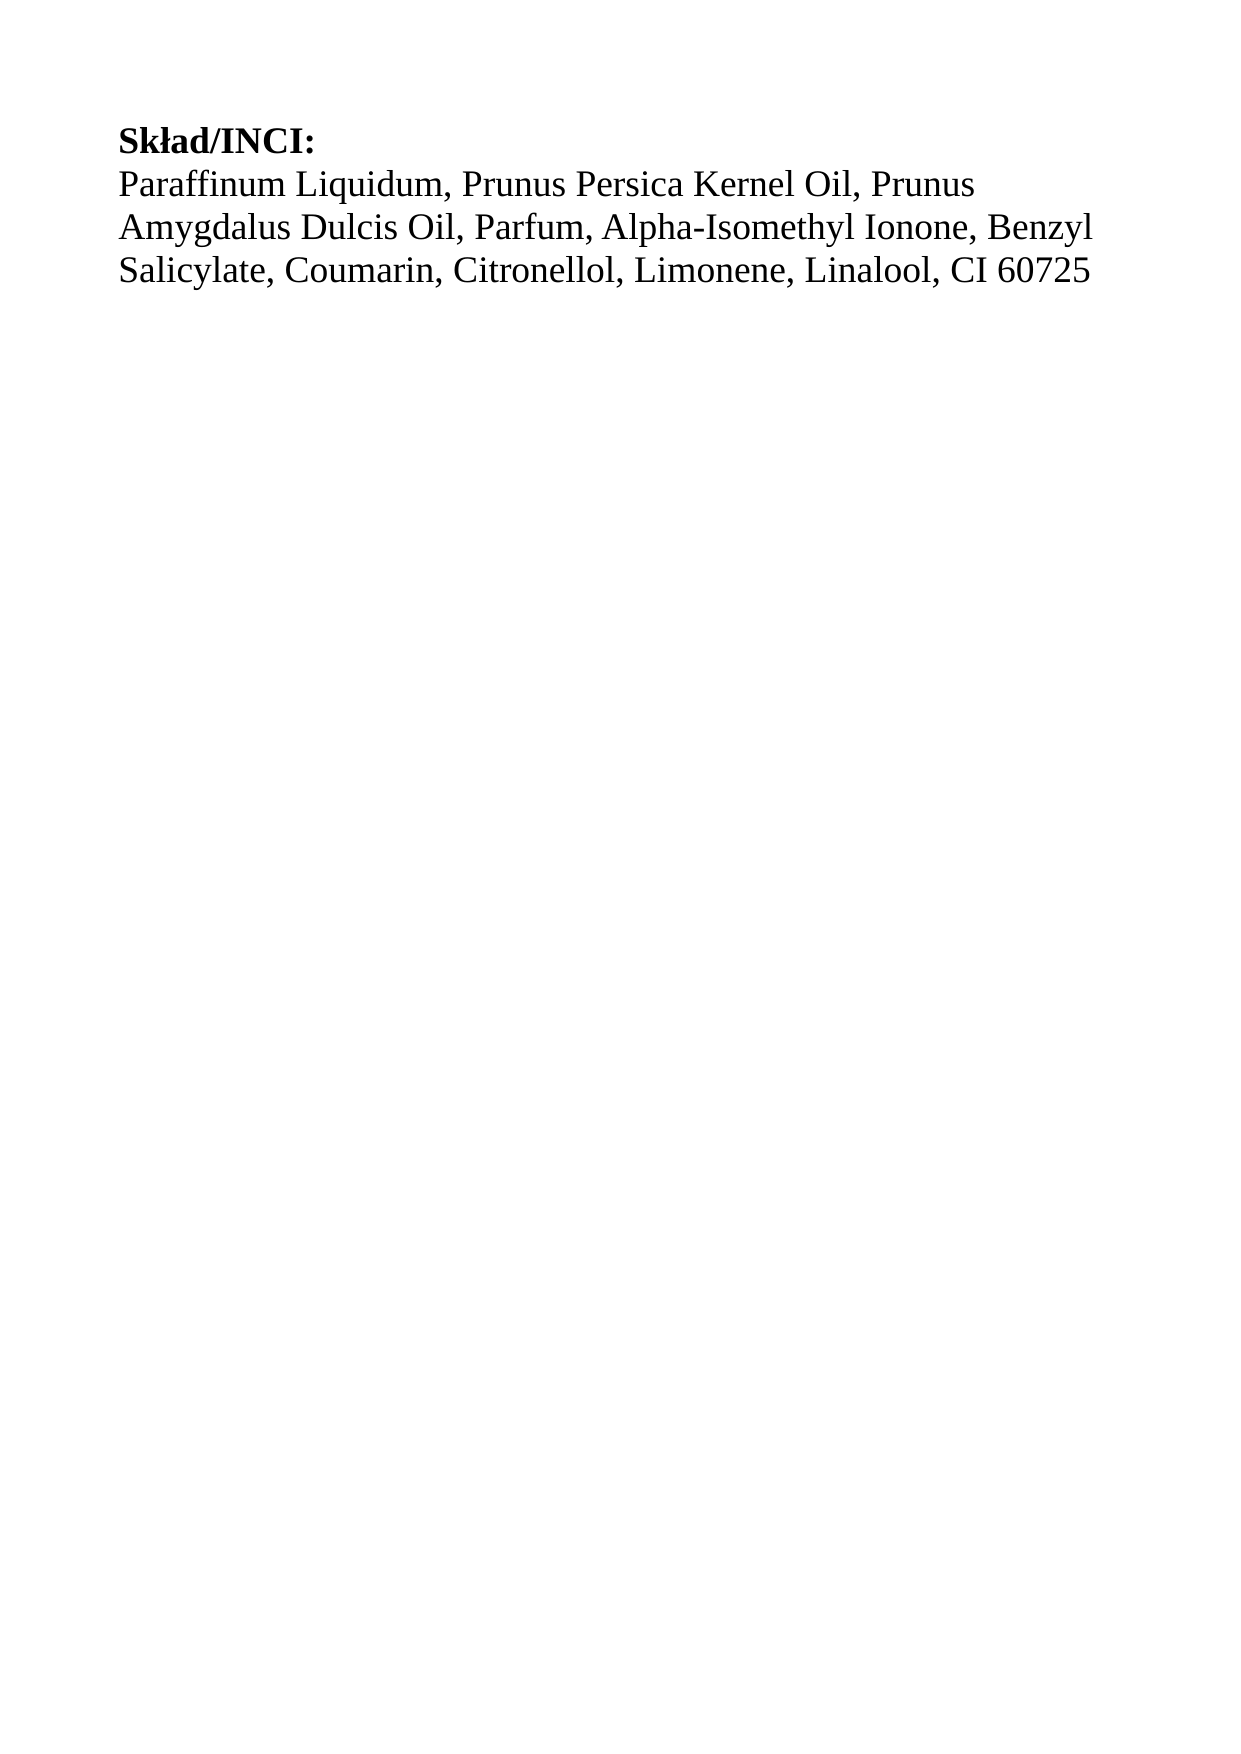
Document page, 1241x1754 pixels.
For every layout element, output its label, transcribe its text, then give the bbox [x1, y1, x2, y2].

text Amygdalus Dulcis Oil, Parfum, Alpha-Isomethyl Ionone, Benzyl [118, 204, 1122, 247]
text Salicylate, Coumarin, Citronellol, Limonene, Linalool, CI 60725 [118, 247, 1122, 291]
text Skład/INCI: [118, 118, 1122, 161]
text Paraffinum Liquidum, Prunus Persica Kernel Oil, Prunus [118, 161, 1122, 204]
